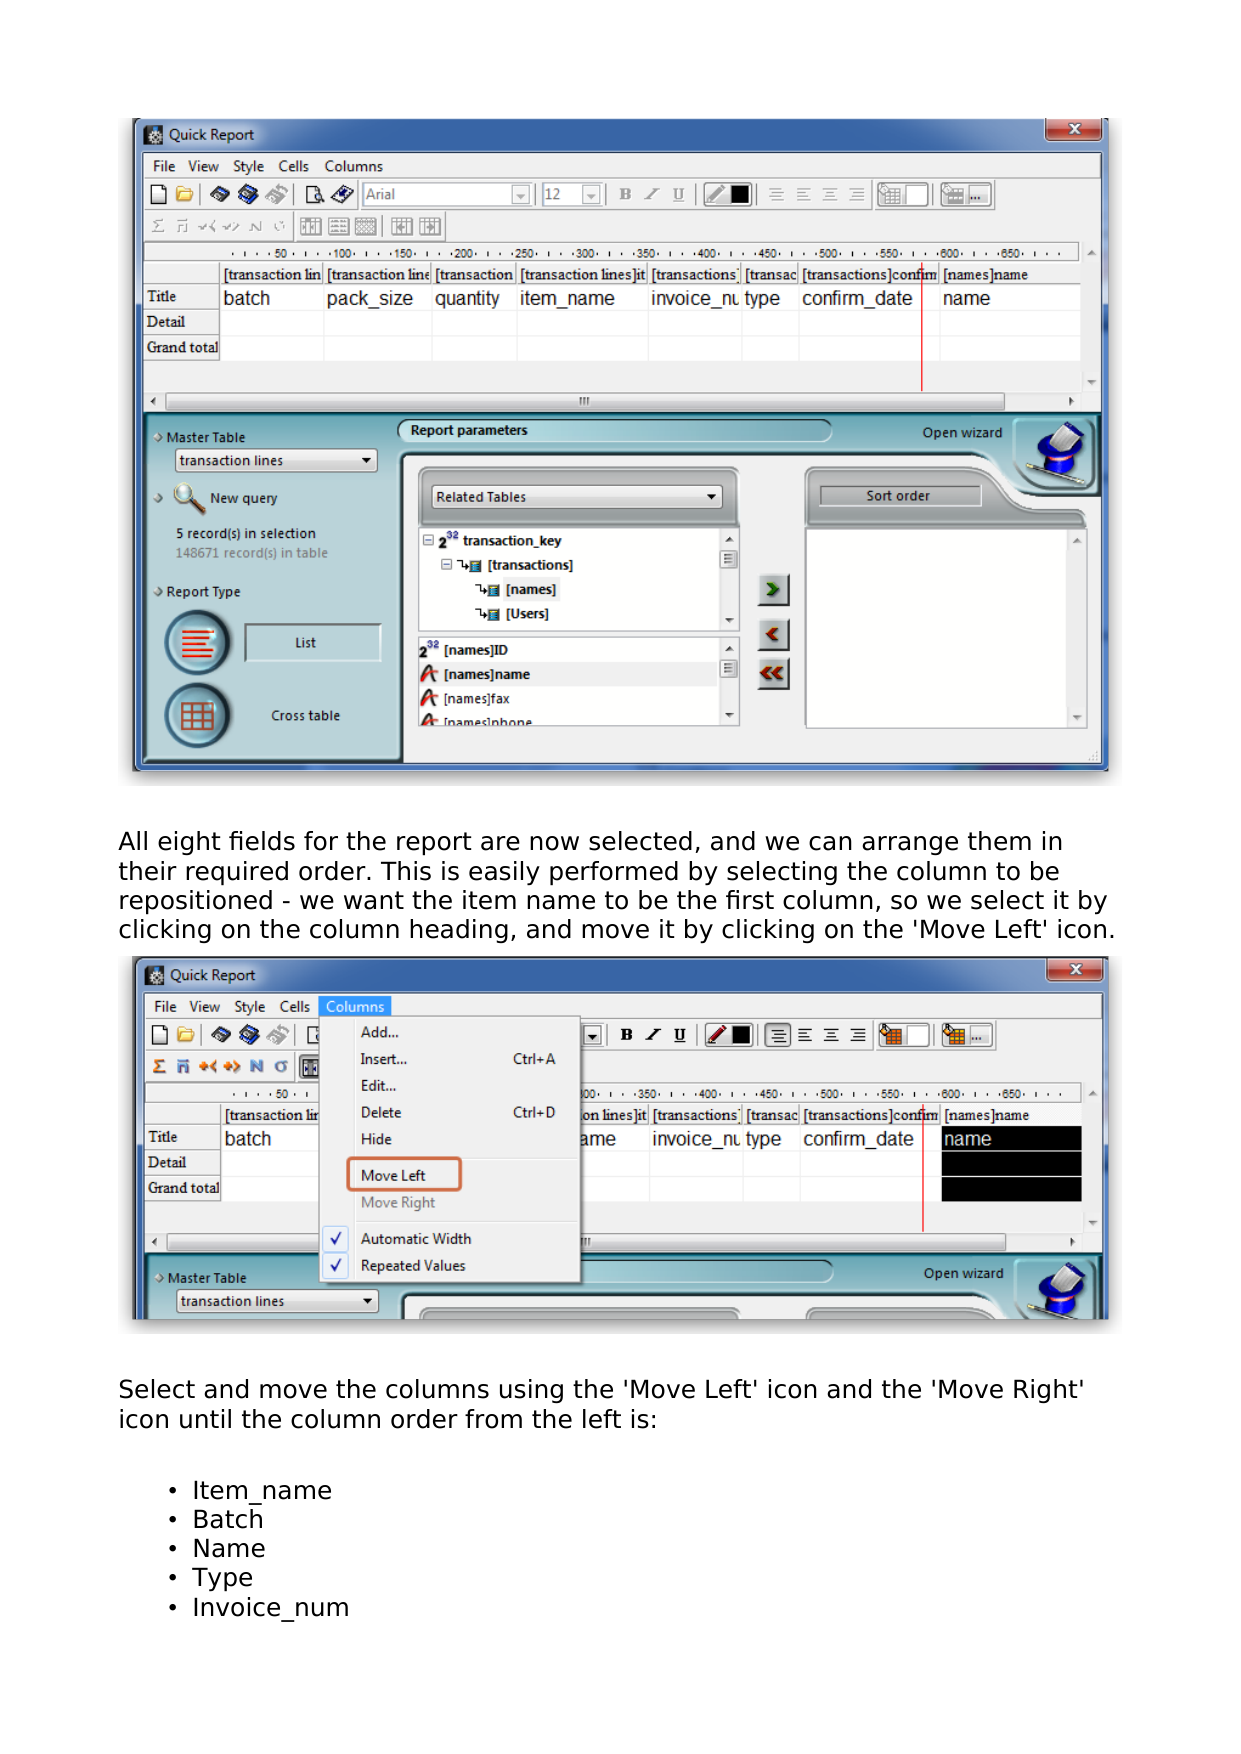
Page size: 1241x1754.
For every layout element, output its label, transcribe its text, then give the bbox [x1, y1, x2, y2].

list Invoice_num [177, 1593, 1122, 1622]
list Item_name [177, 1476, 1122, 1505]
list Name [177, 1534, 1122, 1563]
picture [118, 118, 1123, 786]
text All eight fields for the report are now selected, and we can arrange them in their required order. This is easily performed by selecting the column to be repositioned - we want the item name to be the first column, so we select it by clicking on the column heading, and move it by clicking on the 'Move Left' icon. [118, 827, 1122, 944]
list Batch [177, 1505, 1122, 1534]
list Type [177, 1563, 1122, 1593]
picture [118, 956, 1123, 1334]
text Select and move the columns using the 'Move Left' icon and the 'Move Right' icon until the column order from the left is: [118, 1376, 1122, 1434]
